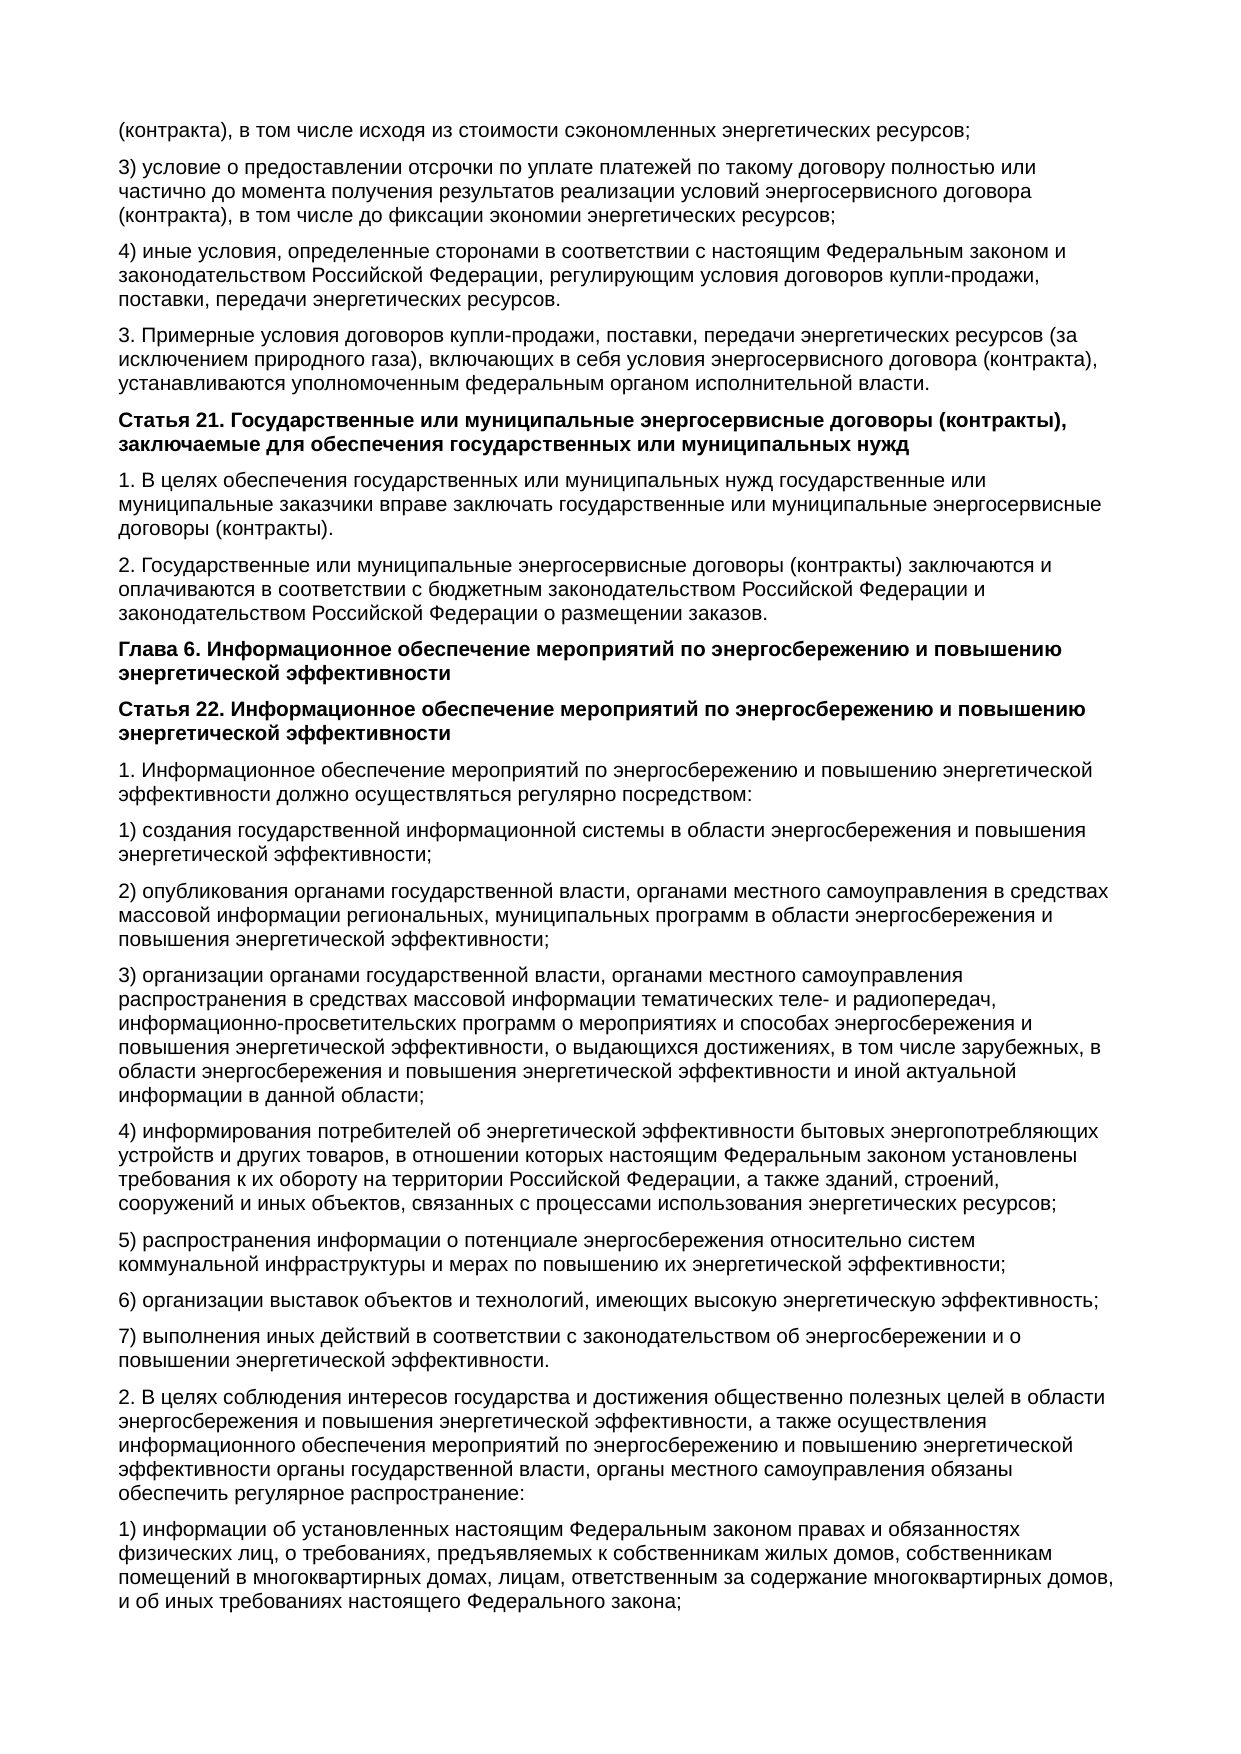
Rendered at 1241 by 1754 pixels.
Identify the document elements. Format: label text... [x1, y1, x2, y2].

text 3) условие о предоставлении отсрочки по уплате платежей по такому договору полностью или частично до момента получения результатов реализации условий энергосервисного договора (контракта), в том числе до фиксации экономии энергетических ресурсов; [118, 154, 1122, 226]
text Статья 21. Государственные или муниципальные энергосервисные договоры (контракты), заключаемые для обеспечения государственных или муниципальных нужд [118, 408, 1122, 456]
text 4) иные условия, определенные сторонами в соответствии с настоящим Федеральным законом и законодательством Российской Федерации, регулирующим условия договоров купли-продажи, поставки, передачи энергетических ресурсов. [118, 239, 1122, 311]
text 5) распространения информации о потенциале энергосбережения относительно систем коммунальной инфраструктуры и мерах по повышению их энергетической эффективности; [118, 1227, 1122, 1275]
text 1. Информационное обеспечение мероприятий по энергосбережению и повышению энергетической эффективности должно осуществляться регулярно посредством: [118, 758, 1122, 806]
text 2. Государственные или муниципальные энергосервисные договоры (контракты) заключаются и оплачиваются в соответствии с бюджетным законодательством Российской Федерации и законодательством Российской Федерации о размещении заказов. [118, 552, 1122, 624]
text 7) выполнения иных действий в соответствии с законодательством об энергосбережении и о повышении энергетической эффективности. [118, 1324, 1122, 1372]
text 4) информирования потребителей об энергетической эффективности бытовых энергопотребляющих устройств и других товаров, в отношении которых настоящим Федеральным законом установлены требования к их обороту на территории Российской Федерации, а также зданий, строений, сооружений и иных объектов, связанных с процессами использования энергетических ресурсов; [118, 1119, 1122, 1215]
text (контракта), в том числе исходя из стоимости сэкономленных энергетических ресурсов; [118, 118, 1122, 142]
text 1) создания государственной информационной системы в области энергосбережения и повышения энергетической эффективности; [118, 818, 1122, 866]
text 1. В целях обеспечения государственных или муниципальных нужд государственные или муниципальные заказчики вправе заключать государственные или муниципальные энергосервисные договоры (контракты). [118, 468, 1122, 540]
text 3. Примерные условия договоров купли-продажи, поставки, передачи энергетических ресурсов (за исключением природного газа), включающих в себя условия энергосервисного договора (контракта), устанавливаются уполномоченным федеральным органом исполнительной власти. [118, 323, 1122, 395]
text 3) организации органами государственной власти, органами местного самоуправления распространения в средствах массовой информации тематических теле- и радиопередач, информационно-просветительских программ о мероприятиях и способах энергосбережения и повышения энергетической эффективности, о выдающихся достижениях, в том числе зарубежных, в области энергосбережения и повышения энергетической эффективности и иной актуальной информации в данной области; [118, 963, 1122, 1107]
text 2. В целях соблюдения интересов государства и достижения общественно полезных целей в области энергосбережения и повышения энергетической эффективности, а также осуществления информационного обеспечения мероприятий по энергосбережению и повышению энергетической эффективности органы государственной власти, органы местного самоуправления обязаны обеспечить регулярное распространение: [118, 1385, 1122, 1504]
text 6) организации выставок объектов и технологий, имеющих высокую энергетическую эффективность; [118, 1288, 1122, 1312]
text 1) информации об установленных настоящим Федеральным законом правах и обязанностях физических лиц, о требованиях, предъявляемых к собственникам жилых домов, собственникам помещений в многоквартирных домах, лицам, ответственным за содержание многоквартирных домов, и об иных требованиях настоящего Федерального закона; [118, 1517, 1122, 1613]
text Статья 22. Информационное обеспечение мероприятий по энергосбережению и повышению энергетической эффективности [118, 697, 1122, 745]
text 2) опубликования органами государственной власти, органами местного самоуправления в средствах массовой информации региональных, муниципальных программ в области энергосбережения и повышения энергетической эффективности; [118, 878, 1122, 950]
text Глава 6. Информационное обеспечение мероприятий по энергосбережению и повышению энергетической эффективности [118, 637, 1122, 685]
